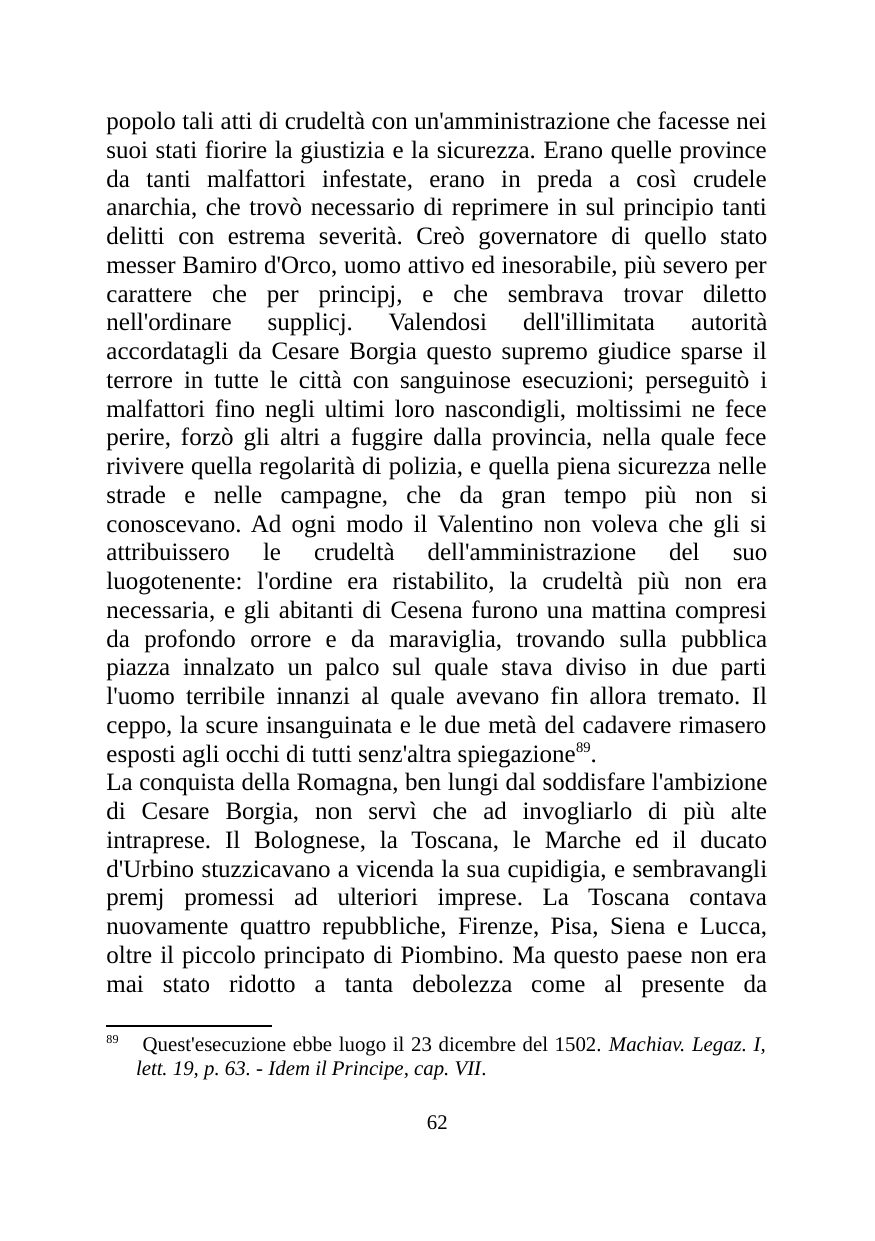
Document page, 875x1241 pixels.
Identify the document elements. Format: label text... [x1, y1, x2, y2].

text La conquista della Romagna, ben lungi dal soddisfare l'ambizione di Cesare Borgia, non servì che ad invogliarlo di più alte intraprese. Il Bolognese, la Toscana, le Marche ed il ducato d'Urbino stuzzicavano a vicenda la sua cupidigia, e sembravangli premj promessi ad ulteriori imprese. La Toscana contava nuovamente quattro repubbliche, Firenze, Pisa, Siena e Lucca, oltre il piccolo principato di Piombino. Ma questo paese non era mai stato ridotto a tanta debolezza come al presente da [106, 767, 768, 997]
text Quest'esecuzione ebbe luogo il 23 dicembre del 1502. Machiav. Legaz. I, lett. 19, p. 63. - Idem il Principe, cap. VII. [106, 1032, 768, 1080]
text popolo tali atti di crudeltà con un'amministrazione che facesse nei suoi stati fiorire la giustizia e la sicurezza. Erano quelle province da tanti malfattori infestate, erano in preda a così crudele anarchia, che trovò necessario di reprimere in sul principio tanti delitti con estrema severità. Creò governatore di quello stato messer Bamiro d'Orco, uomo attivo ed inesorabile, più severo per carattere che per principj, e che sembrava trovar diletto nell'ordinare supplicj. Valendosi dell'illimitata autorità accordatagli da Cesare Borgia questo supremo giudice sparse il terrore in tutte le città con sanguinose esecuzioni; perseguitò i malfattori fino negli ultimi loro nascondigli, moltissimi ne fece perire, forzò gli altri a fuggire dalla provincia, nella quale fece rivivere quella regolarità di polizia, e quella piena sicurezza nelle strade e nelle campagne, che da gran tempo più non si conoscevano. Ad ogni modo il Valentino non voleva che gli si attribuissero le crudeltà dell'amministrazione del suo luogotenente: l'ordine era ristabilito, la crudeltà più non era necessaria, e gli abitanti di Cesena furono una mattina compresi da profondo orrore e da maraviglia, trovando sulla pubblica piazza innalzato un palco sul quale stava diviso in due parti l'uomo terribile innanzi al quale avevano fin allora tremato. Il ceppo, la scure insanguinata e le due metà del cadavere rimasero esposti agli occhi di tutti senz'altra spiegazione. [106, 106, 768, 767]
